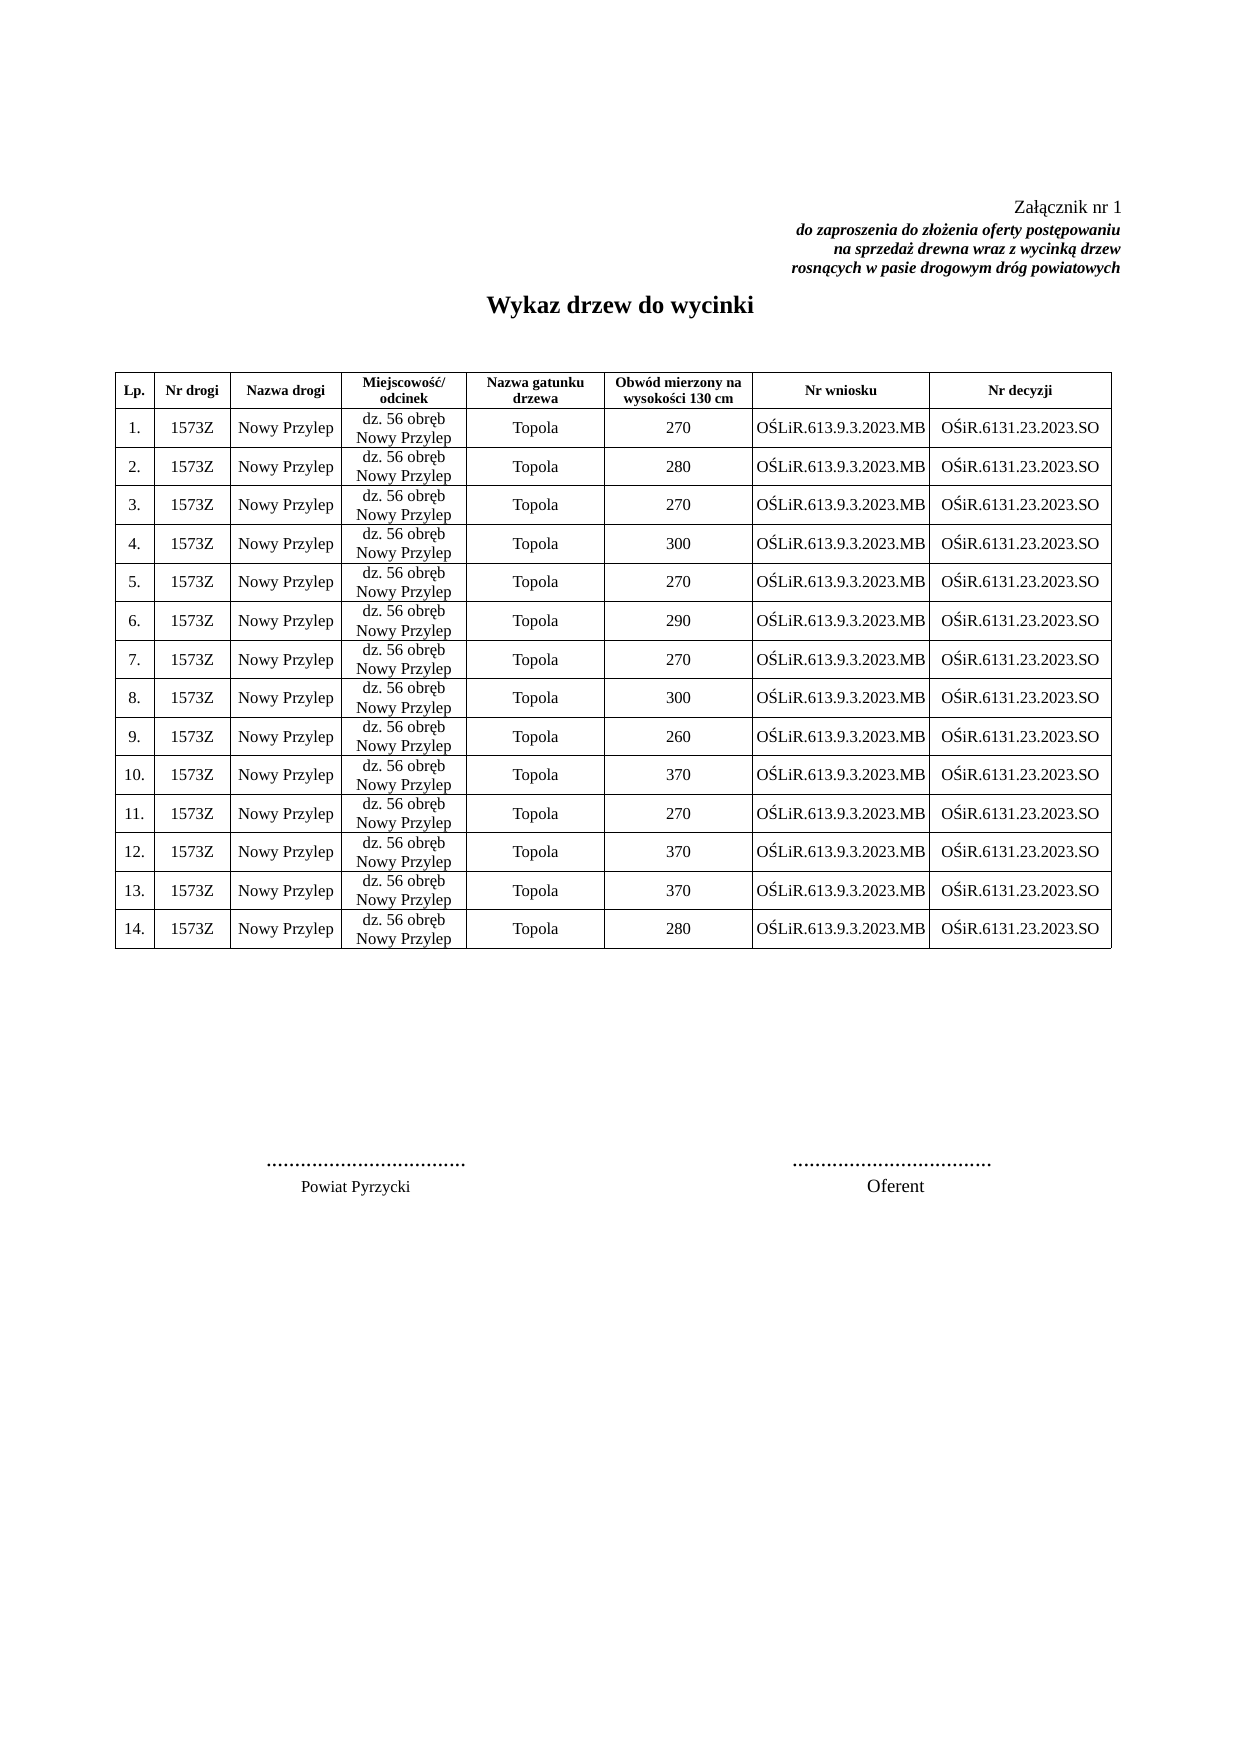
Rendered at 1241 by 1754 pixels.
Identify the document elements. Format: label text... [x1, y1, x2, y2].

table_cell dz. 56 obręb Nowy Przylep [342, 409, 466, 447]
table_cell dz. 56 obręb Nowy Przylep [342, 910, 466, 948]
table_cell 1573Z [155, 910, 230, 948]
table_cell dz. 56 obręb Nowy Przylep [342, 833, 466, 871]
table_cell 1573Z [155, 679, 230, 717]
table_cell dz. 56 obręb Nowy Przylep [342, 525, 466, 562]
table_cell dz. 56 obręb Nowy Przylep [342, 602, 466, 639]
table_cell 1573Z [155, 564, 230, 601]
table_cell 2. [116, 448, 154, 485]
table_cell OŚiR.6131.23.2023.SO [930, 525, 1111, 562]
table_cell OŚiR.6131.23.2023.SO [930, 448, 1111, 485]
table_cell 1573Z [155, 486, 230, 524]
table_cell dz. 56 obręb Nowy Przylep [342, 756, 466, 794]
table_cell 370 [605, 872, 752, 909]
table_cell 270 [605, 486, 752, 524]
table_cell 290 [605, 602, 752, 639]
table_cell 6. [116, 602, 154, 639]
table_cell OŚLiR.613.9.3.2023.MB [753, 872, 929, 909]
table_cell Topola [467, 641, 604, 678]
table_cell Topola [467, 602, 604, 639]
table_cell dz. 56 obręb Nowy Przylep [342, 486, 466, 524]
table_cell 4. [116, 525, 154, 562]
table_cell OŚiR.6131.23.2023.SO [930, 602, 1111, 639]
table_cell Topola [467, 756, 604, 794]
table_cell dz. 56 obręb Nowy Przylep [342, 872, 466, 909]
table_cell Nowy Przylep [231, 409, 341, 447]
table_cell 8. [116, 679, 154, 717]
table_cell OŚLiR.613.9.3.2023.MB [753, 409, 929, 447]
table_cell OŚiR.6131.23.2023.SO [930, 718, 1111, 755]
table_cell Nowy Przylep [231, 525, 341, 562]
table_cell 14. [116, 910, 154, 948]
table_cell Nowy Przylep [231, 602, 341, 639]
table_cell OŚiR.6131.23.2023.SO [930, 910, 1111, 948]
table_cell dz. 56 obręb Nowy Przylep [342, 564, 466, 601]
table_cell OŚiR.6131.23.2023.SO [930, 486, 1111, 524]
table_cell 5. [116, 564, 154, 601]
table_cell 280 [605, 448, 752, 485]
table_cell Topola [467, 564, 604, 601]
table_cell 1. [116, 409, 154, 447]
table_cell Nowy Przylep [231, 872, 341, 909]
table_cell 1573Z [155, 525, 230, 562]
table_cell 1573Z [155, 833, 230, 871]
table_cell OŚLiR.613.9.3.2023.MB [753, 602, 929, 639]
table_cell OŚLiR.613.9.3.2023.MB [753, 641, 929, 678]
table_cell 11. [116, 795, 154, 832]
table_cell Topola [467, 718, 604, 755]
text ................................... ................................... Powiat Pyrzycki Oferent [118, 1145, 1122, 1197]
table_cell Topola [467, 910, 604, 948]
table_cell 13. [116, 872, 154, 909]
table_cell Topola [467, 525, 604, 562]
table_cell dz. 56 obręb Nowy Przylep [342, 718, 466, 755]
table_cell OŚiR.6131.23.2023.SO [930, 409, 1111, 447]
table_cell dz. 56 obręb Nowy Przylep [342, 679, 466, 717]
table_header Miejscowość/ odcinek [342, 373, 466, 408]
table_cell 260 [605, 718, 752, 755]
table_cell OŚiR.6131.23.2023.SO [930, 795, 1111, 832]
table_cell Nowy Przylep [231, 833, 341, 871]
table_cell Topola [467, 872, 604, 909]
text do zaproszenia do złożenia oferty postępowaniu [118, 217, 1122, 239]
table_cell Topola [467, 833, 604, 871]
table_cell OŚLiR.613.9.3.2023.MB [753, 564, 929, 601]
text na sprzedaż drewna wraz z wycinką drzew rosnących w pasie drogowym dróg powiatowych [118, 239, 1122, 277]
table_cell OŚiR.6131.23.2023.SO [930, 833, 1111, 871]
table_cell OŚLiR.613.9.3.2023.MB [753, 718, 929, 755]
table_cell 10. [116, 756, 154, 794]
table_cell OŚiR.6131.23.2023.SO [930, 872, 1111, 909]
table_cell 9. [116, 718, 154, 755]
text Załącznik nr 1 [118, 196, 1122, 217]
table_cell OŚLiR.613.9.3.2023.MB [753, 486, 929, 524]
table_cell Nowy Przylep [231, 910, 341, 948]
table_cell 270 [605, 795, 752, 832]
table_cell 300 [605, 525, 752, 562]
table_cell Nowy Przylep [231, 718, 341, 755]
table_cell 12. [116, 833, 154, 871]
table_cell OŚiR.6131.23.2023.SO [930, 564, 1111, 601]
table_header Nr decyzji [930, 373, 1111, 408]
table_cell 300 [605, 679, 752, 717]
table_cell 1573Z [155, 409, 230, 447]
table_cell Topola [467, 795, 604, 832]
table_cell Topola [467, 679, 604, 717]
table_cell 3. [116, 486, 154, 524]
table_cell Nowy Przylep [231, 795, 341, 832]
table_cell OŚiR.6131.23.2023.SO [930, 679, 1111, 717]
table_cell 270 [605, 409, 752, 447]
table_cell 1573Z [155, 641, 230, 678]
table_cell Nowy Przylep [231, 564, 341, 601]
table_cell 1573Z [155, 718, 230, 755]
table_cell 1573Z [155, 448, 230, 485]
table_header Nazwa drogi [231, 373, 341, 408]
table_cell dz. 56 obręb Nowy Przylep [342, 448, 466, 485]
table_header Nr wniosku [753, 373, 929, 408]
table_cell OŚLiR.613.9.3.2023.MB [753, 448, 929, 485]
table_cell Topola [467, 448, 604, 485]
table_cell OŚiR.6131.23.2023.SO [930, 756, 1111, 794]
table_cell OŚLiR.613.9.3.2023.MB [753, 795, 929, 832]
table_cell 370 [605, 833, 752, 871]
table_cell Nowy Przylep [231, 679, 341, 717]
table_cell OŚLiR.613.9.3.2023.MB [753, 910, 929, 948]
table_header Lp. [116, 373, 154, 408]
table_cell OŚLiR.613.9.3.2023.MB [753, 756, 929, 794]
table_header Nazwa gatunku drzewa [467, 373, 604, 408]
table_cell 1573Z [155, 872, 230, 909]
table_cell Nowy Przylep [231, 486, 341, 524]
table_cell Nowy Przylep [231, 448, 341, 485]
table_cell 7. [116, 641, 154, 678]
table_cell 280 [605, 910, 752, 948]
table_header Obwód mierzony na wysokości 130 cm [605, 373, 752, 408]
table_header Nr drogi [155, 373, 230, 408]
text Wykaz drzew do wycinki [118, 290, 1122, 318]
table_cell 1573Z [155, 756, 230, 794]
table_cell 270 [605, 641, 752, 678]
table_cell Topola [467, 409, 604, 447]
table_cell Topola [467, 486, 604, 524]
table_cell OŚLiR.613.9.3.2023.MB [753, 833, 929, 871]
table_cell Nowy Przylep [231, 756, 341, 794]
table_cell dz. 56 obręb Nowy Przylep [342, 795, 466, 832]
table_cell OŚiR.6131.23.2023.SO [930, 641, 1111, 678]
table_cell 370 [605, 756, 752, 794]
table_cell OŚLiR.613.9.3.2023.MB [753, 525, 929, 562]
table_cell Nowy Przylep [231, 641, 341, 678]
table_cell 1573Z [155, 602, 230, 639]
table_cell 1573Z [155, 795, 230, 832]
table_cell 270 [605, 564, 752, 601]
table_cell OŚLiR.613.9.3.2023.MB [753, 679, 929, 717]
table_cell dz. 56 obręb Nowy Przylep [342, 641, 466, 678]
